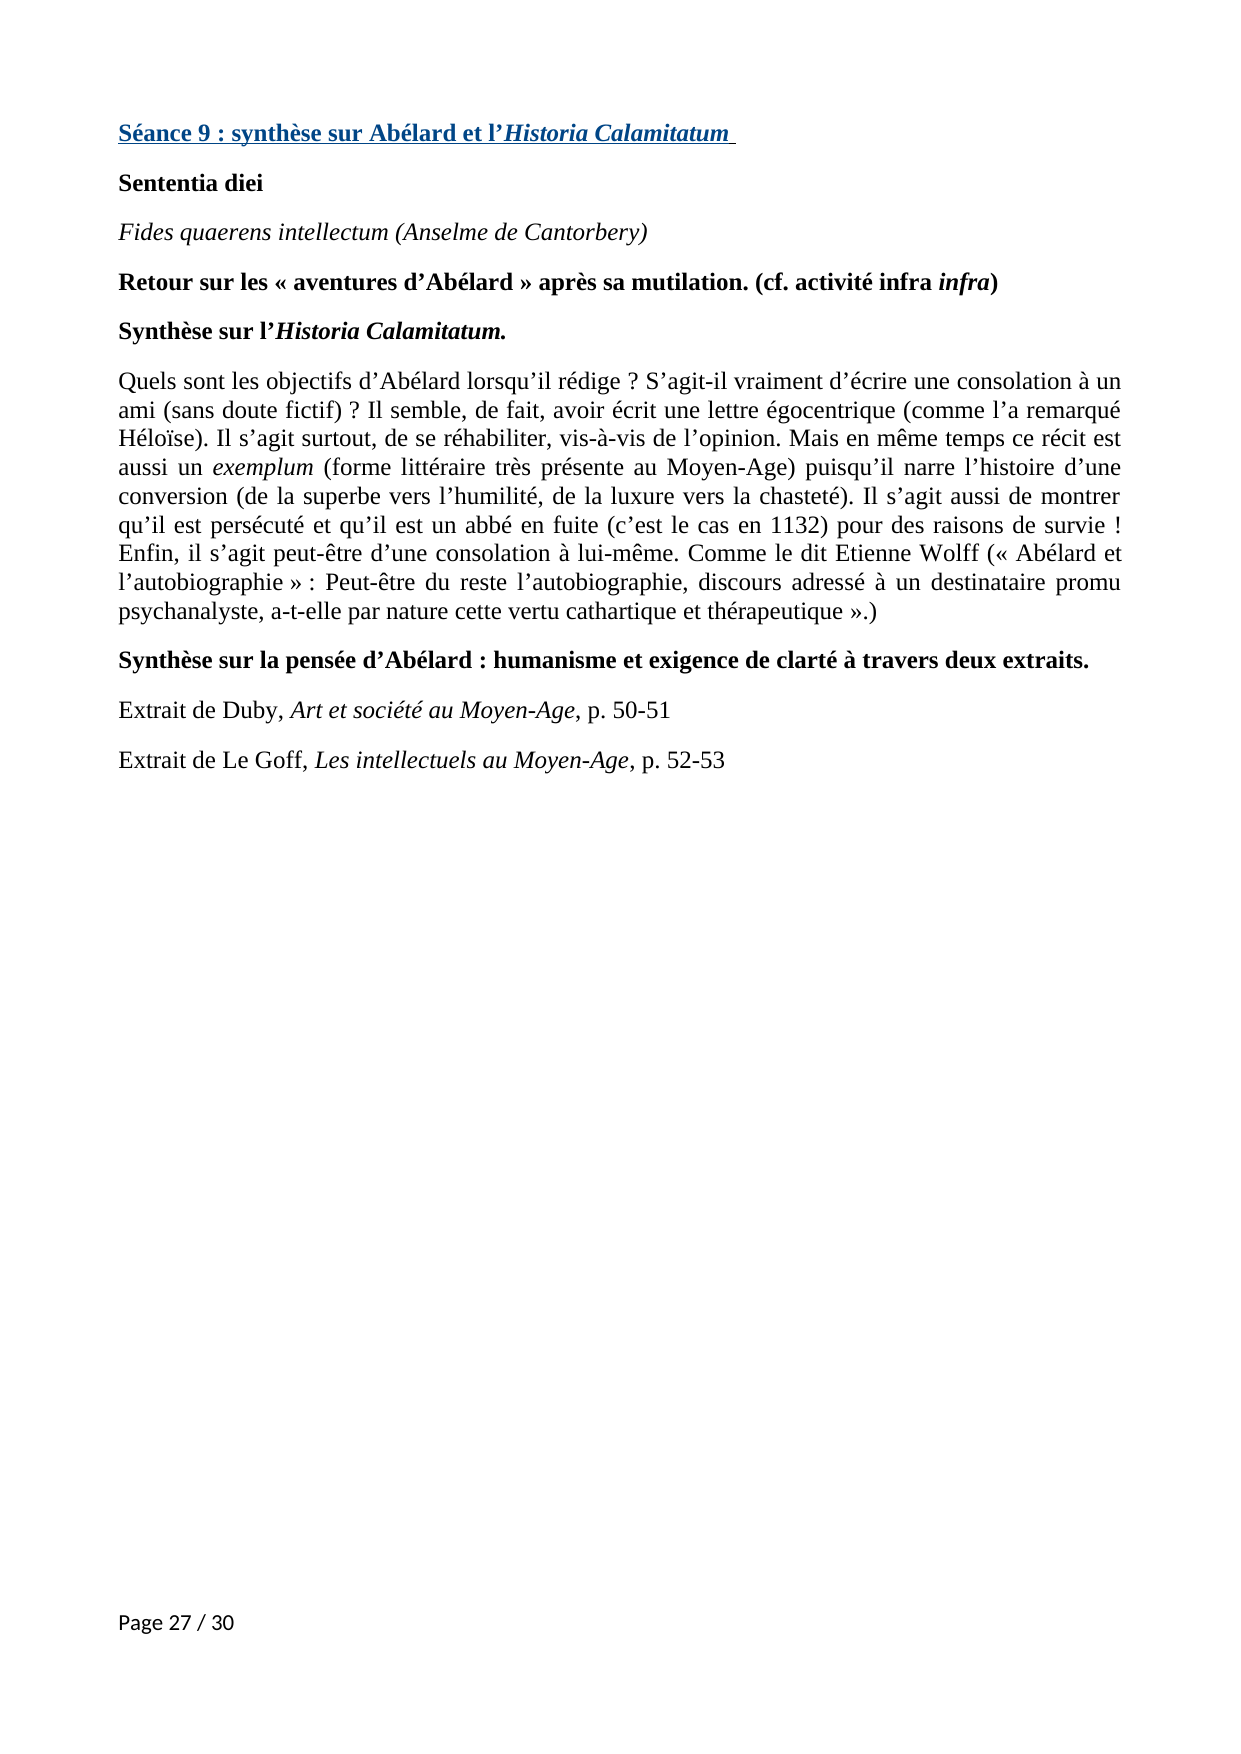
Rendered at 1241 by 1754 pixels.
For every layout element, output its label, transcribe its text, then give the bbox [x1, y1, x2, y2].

text Synthèse sur la pensée d’Abélard : humanisme et exigence de clarté à travers deux extraits. [118, 646, 1122, 674]
text Sententia diei [118, 168, 1122, 196]
text Fides quaerens intellectum (Anselme de Cantorbery) [118, 217, 1122, 246]
text Séance 9 : synthèse sur Abélard et l’Historia Calamitatum [118, 118, 1122, 147]
text Retour sur les « aventures d’Abélard » après sa mutilation. (cf. activité infra infra) [118, 267, 1122, 296]
text Quels sont les objectifs d’Abélard lorsqu’il rédige ? S’agit-il vraiment d’écrire une consolation à un ami (sans doute fictif) ? Il semble, de fait, avoir écrit une lettre égocentrique (comme l’a remarqué Héloïse). Il s’agit surtout, de se réhabiliter, vis-à-vis de l’opinion. Mais en même temps ce récit est aussi un exemplum (forme littéraire très présente au Moyen-Age) puisqu’il narre l’histoire d’une conversion (de la superbe vers l’humilité, de la luxure vers la chasteté). Il s’agit aussi de montrer qu’il est persécuté et qu’il est un abbé en fuite (c’est le cas en 1132) pour des raisons de survie ! Enfin, il s’agit peut-être d’une consolation à lui-même. Comme le dit Etienne Wolff (« Abélard et l’autobiographie » : Peut-être du reste l’autobiographie, discours adressé à un destinataire promu psychanalyste, a-t-elle par nature cette vertu cathartique et thérapeutique ».) [118, 366, 1122, 625]
text Extrait de Le Goff, Les intellectuels au Moyen-Age, p. 52-53 [118, 745, 1122, 773]
text Synthèse sur l’Historia Calamitatum. [118, 316, 1122, 345]
text Extrait de Duby, Art et société au Moyen-Age, p. 50-51 [118, 695, 1122, 724]
